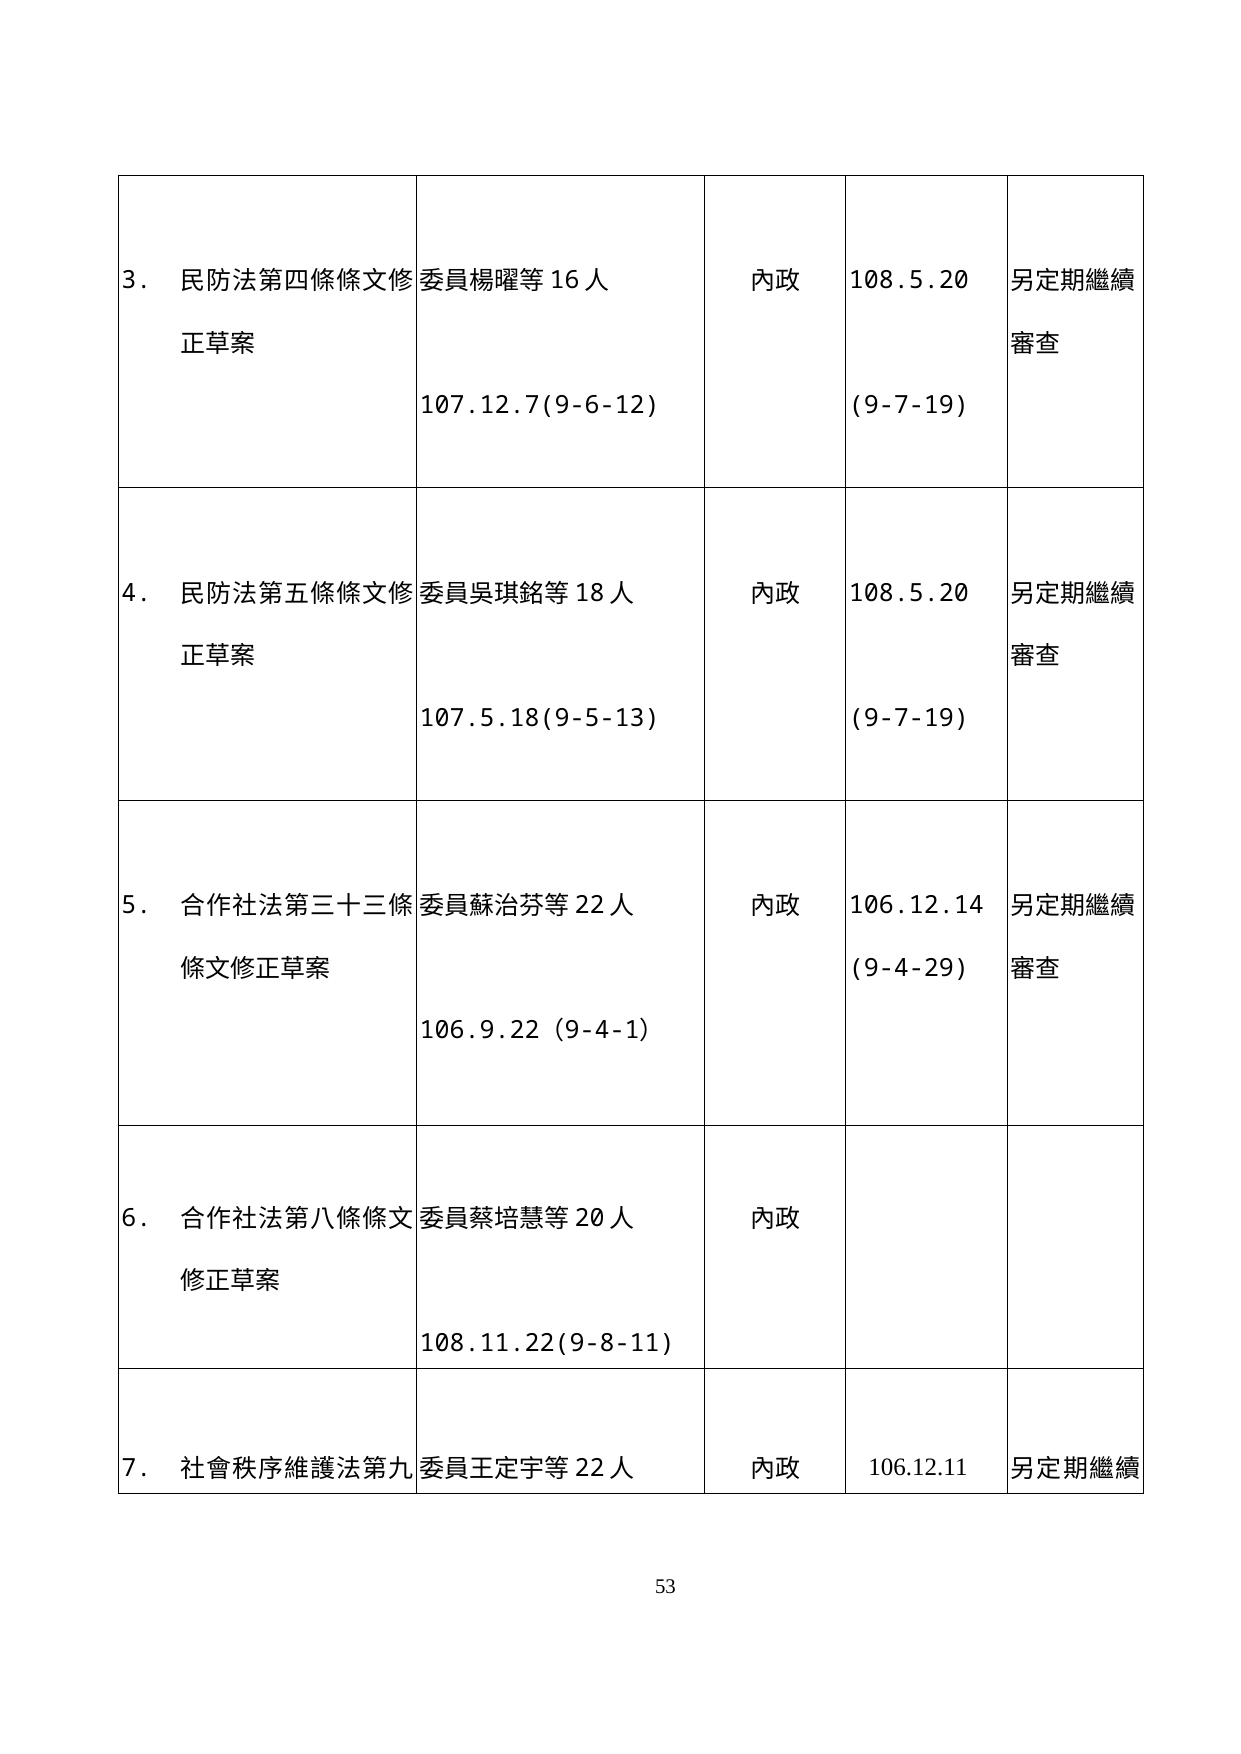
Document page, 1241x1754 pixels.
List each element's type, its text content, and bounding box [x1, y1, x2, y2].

table_cell 委員楊曜等16人 107.12.7(9-6-12) [417, 176, 704, 487]
table_cell 合作社法第八條條文修正草案 [177, 1126, 416, 1367]
table_cell 106.12.11 [846, 1369, 1007, 1492]
table_cell 另定期繼續審查 [1008, 176, 1143, 487]
table_cell 委員王定宇等22人 [417, 1369, 704, 1492]
table_cell 另定期繼續審查 [1008, 801, 1143, 1125]
table_cell [119, 801, 177, 1125]
table_cell [119, 1126, 177, 1367]
table_cell 委員蔡培慧等20人 108.11.22(9-8-11) [417, 1126, 704, 1367]
table_cell 內政 [705, 176, 845, 487]
table_cell 內政 [705, 1369, 845, 1492]
table_cell 106.12.14 (9-4-29) [846, 801, 1007, 1125]
table_cell 另定期繼續審查 [1008, 488, 1143, 800]
table_cell [119, 488, 177, 800]
table_cell [846, 1126, 1007, 1367]
table_cell 民防法第四條條文修正草案 [177, 176, 416, 487]
table_cell 社會秩序維護法第九 [177, 1369, 416, 1492]
table_cell [119, 1369, 177, 1492]
table_cell 108.5.20 (9-7-19) [846, 176, 1007, 487]
table_cell 內政 [705, 488, 845, 800]
table_cell 民防法第五條條文修正草案 [177, 488, 416, 800]
table_cell [119, 176, 177, 487]
table_cell 委員吳琪銘等18人 107.5.18(9-5-13) [417, 488, 704, 800]
table_cell 108.5.20 (9-7-19) [846, 488, 1007, 800]
table_cell [1008, 1126, 1143, 1367]
table_cell 另定期繼續 [1008, 1369, 1143, 1492]
table_cell 內政 [705, 801, 845, 1125]
table_cell 委員蘇治芬等22人 106.9.22（9-4-1） [417, 801, 704, 1125]
table_cell 內政 [705, 1126, 845, 1367]
table_cell 合作社法第三十三條條文修正草案 [177, 801, 416, 1125]
